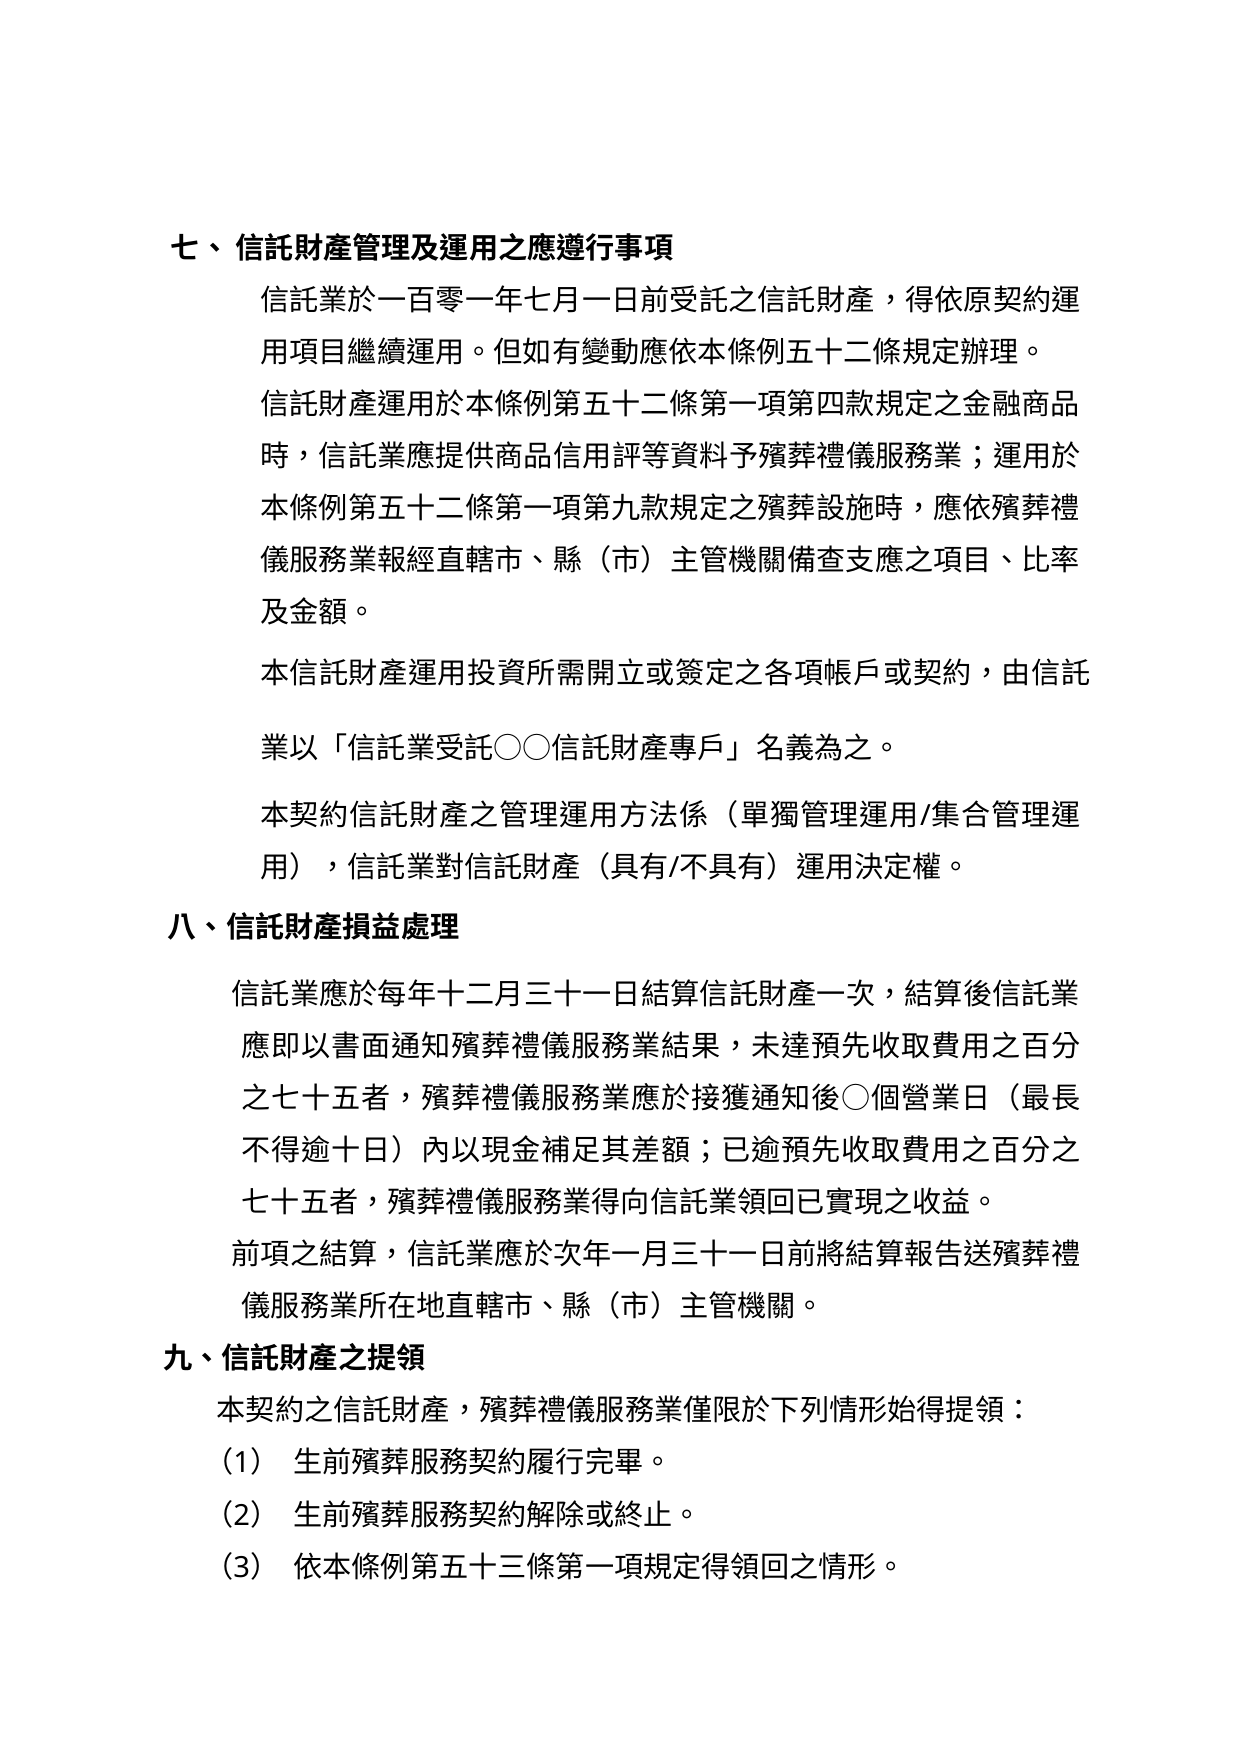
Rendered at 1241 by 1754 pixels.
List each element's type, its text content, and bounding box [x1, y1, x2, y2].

text 七、 信託財產管理及運用之應遵行事項 [148, 217, 1081, 269]
list 生前殯葬服務契約解除或終止。 [204, 1483, 1092, 1535]
text 八、信託財產損益處理 [145, 887, 1092, 962]
text 九、信託財產之提領 [148, 1327, 1092, 1379]
text 前項之結算，信託業應於次年一月三十一日前將結算報告送殯葬禮儀服務業所在地直轄市、縣（市）主管機關。 [216, 1223, 1081, 1327]
text 本契約信託財產之管理運用方法係（單獨管理運用/集合管理運用），信託業對信託財產（具有/不具有）運用決定權。 [260, 783, 1081, 887]
text 信託業於一百零一年七月一日前受託之信託財產，得依原契約運用項目繼續運用。但如有變動應依本條例五十二條規定辦理。 [260, 269, 1081, 373]
list 依本條例第五十三條第一項規定得領回之情形。 [204, 1535, 1092, 1587]
list 生前殯葬服務契約履行完畢。 [204, 1431, 1092, 1483]
text 本契約之信託財產，殯葬禮儀服務業僅限於下列情形始得提領： [201, 1379, 1092, 1431]
text 信託業應於每年十二月三十一日結算信託財產一次，結算後信託業應即以書面通知殯葬禮儀服務業結果，未達預先收取費用之百分之七十五者，殯葬禮儀服務業應於接獲通知後○個營業日（最長不得逾十日）內以現金補足其差額；已逾預先收取費用之百分之七十五者，殯葬禮儀服務業得向信託業領回已實現之收益。 [216, 962, 1081, 1223]
text 本信託財產運用投資所需開立或簽定之各項帳戶或契約，由信託業以「信託業受託○○信託財產專戶」名義為之。 [260, 633, 1092, 783]
text 信託財產運用於本條例第五十二條第一項第四款規定之金融商品時，信託業應提供商品信用評等資料予殯葬禮儀服務業；運用於本條例第五十二條第一項第九款規定之殯葬設施時，應依殯葬禮儀服務業報經直轄市、縣（市）主管機關備查支應之項目、比率及金額。 [260, 373, 1081, 633]
